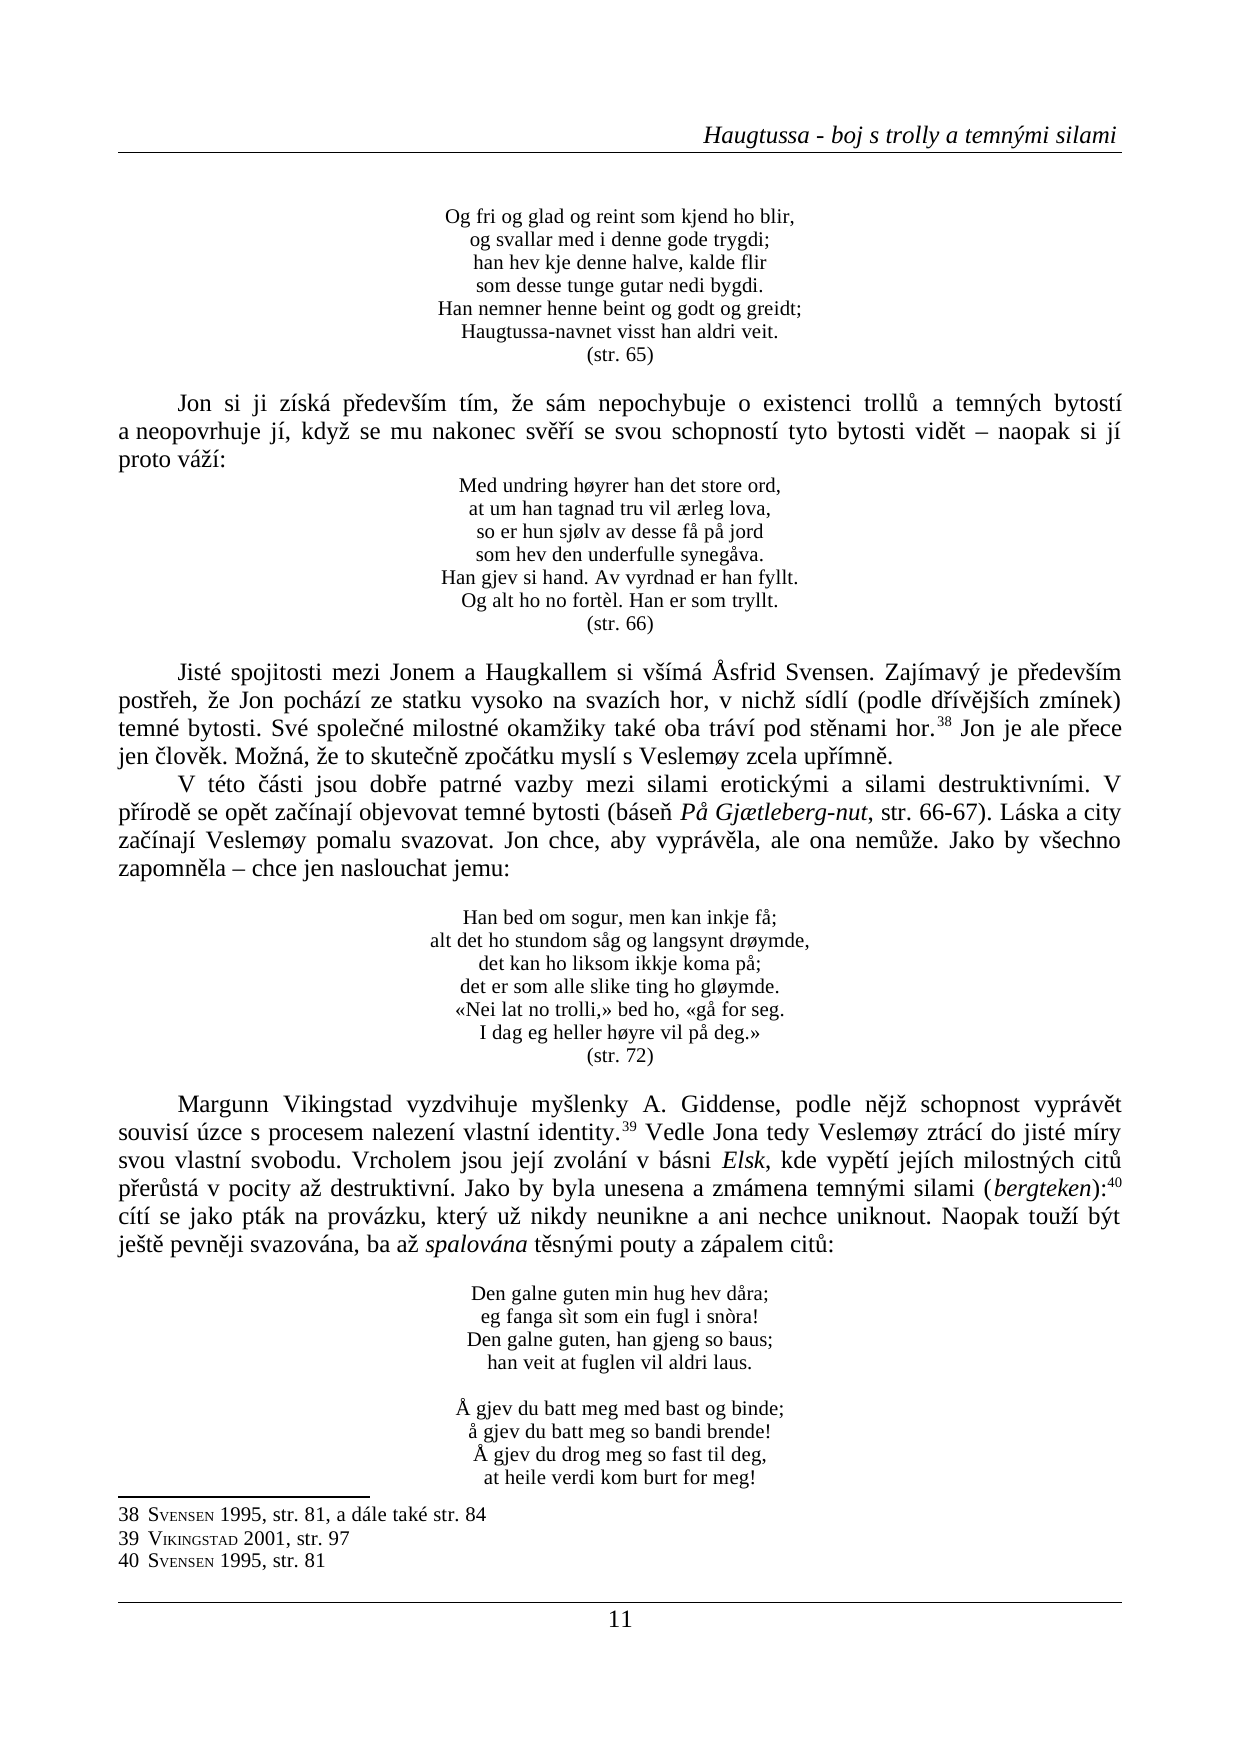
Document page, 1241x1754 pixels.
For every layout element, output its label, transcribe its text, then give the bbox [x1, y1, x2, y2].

text I dag eg heller høyre vil på deg.» [177, 1021, 1063, 1044]
text Og fri og glad og reint som kjend ho blir, [177, 204, 1063, 228]
text Jisté spojitosti mezi Jonem a Haugkallem si všímá Åsfrid Svensen. Zajímavý je především postřeh, že Jon pochází ze statku vysoko na svazích hor, v nichž sídlí (podle dřívějších zmínek) temné bytosti. Své společné milostné okamžiky také oba tráví pod stěnami hor. Jon je ale přece jen člověk. Možná, že to skutečně zpočátku myslí s Veslemøy zcela upřímně. [118, 658, 1122, 770]
text (str. 72) [177, 1044, 1063, 1067]
text Han gjev si hand. Av vyrdnad er han fyllt. [177, 566, 1063, 588]
text Svensen 1995, str. 81 [118, 1549, 1122, 1572]
text so er hun sjølv av desse få på jord [177, 519, 1063, 542]
text at heile verdi kom burt for meg! [177, 1466, 1063, 1489]
text det kan ho liksom ikkje koma på; [177, 952, 1063, 975]
text Å gjev du drog meg so fast til deg, [177, 1443, 1063, 1466]
text som desse tunge gutar nedi bygdi. [177, 274, 1063, 297]
text å gjev du batt meg so bandi brende! [177, 1420, 1063, 1443]
text (str. 65) [177, 343, 1063, 366]
text Jon si ji získá především tím, že sám nepochybuje o existenci trollů a temných bytostí a neopovrhuje jí, když se mu nakonec svěří se svou schopností tyto bytosti vidět – naopak si jí proto váží: [118, 389, 1122, 473]
text Å gjev du batt meg med bast og binde; [177, 1397, 1063, 1420]
text Haugtussa-navnet visst han aldri veit. [177, 320, 1063, 343]
text Han nemner henne beint og godt og greidt; [177, 297, 1063, 320]
text eg fanga sìt som ein fugl i snòra! [177, 1305, 1063, 1328]
text Margunn Vikingstad vyzdvihuje myšlenky A. Giddense, podle nějž schopnost vyprávět souvisí úzce s procesem nalezení vlastní identity. Vedle Jona tedy Veslemøy ztrácí do jisté míry svou vlastní svobodu. Vrcholem jsou její zvolání v básni Elsk, kde vypětí jejích milostných citů přerůstá v pocity až destruktivní. Jako by byla unesena a zmámena temnými silami (bergteken): cítí se jako pták na provázku, který už nikdy neunikne a ani nechce uniknout. Naopak touží být ještě pevněji svazována, ba až spalována těsnými pouty a zápalem citů: [118, 1090, 1122, 1258]
text han hev kje denne halve, kalde flir [177, 251, 1063, 274]
text Han bed om sogur, men kan inkje få; [177, 906, 1063, 929]
text Med undring høyrer han det store ord, [177, 473, 1063, 496]
text Svensen 1995, str. 81, a dále také str. 84 [118, 1503, 1122, 1526]
text (str. 66) [177, 612, 1063, 634]
text Og alt ho no fortèl. Han er som tryllt. [177, 588, 1063, 612]
text Den galne guten min hug hev dåra; [177, 1282, 1063, 1305]
text Den galne guten, han gjeng so baus; [177, 1328, 1063, 1351]
text han veit at fuglen vil aldri laus. [177, 1351, 1063, 1374]
text Vikingstad 2001, str. 97 [118, 1526, 1122, 1549]
text at um han tagnad tru vil ærleg lova, [177, 496, 1063, 519]
text V této části jsou dobře patrné vazby mezi silami erotickými a silami destruktivními. V přírodě se opět začínají objevovat temné bytosti (báseň På Gjætleberg-nut, str. 66-67). Láska a city začínají Veslemøy pomalu svazovat. Jon chce, aby vyprávěla, ale ona nemůže. Jako by všechno zapomněla – chce jen naslouchat jemu: [118, 770, 1122, 882]
text og svallar med i denne gode trygdi; [177, 228, 1063, 251]
text «Nei lat no trolli,» bed ho, «gå for seg. [177, 998, 1063, 1021]
text det er som alle slike ting ho gløymde. [177, 975, 1063, 998]
text som hev den underfulle synegåva. [177, 542, 1063, 566]
text alt det ho stundom såg og langsynt drøymde, [177, 929, 1063, 952]
